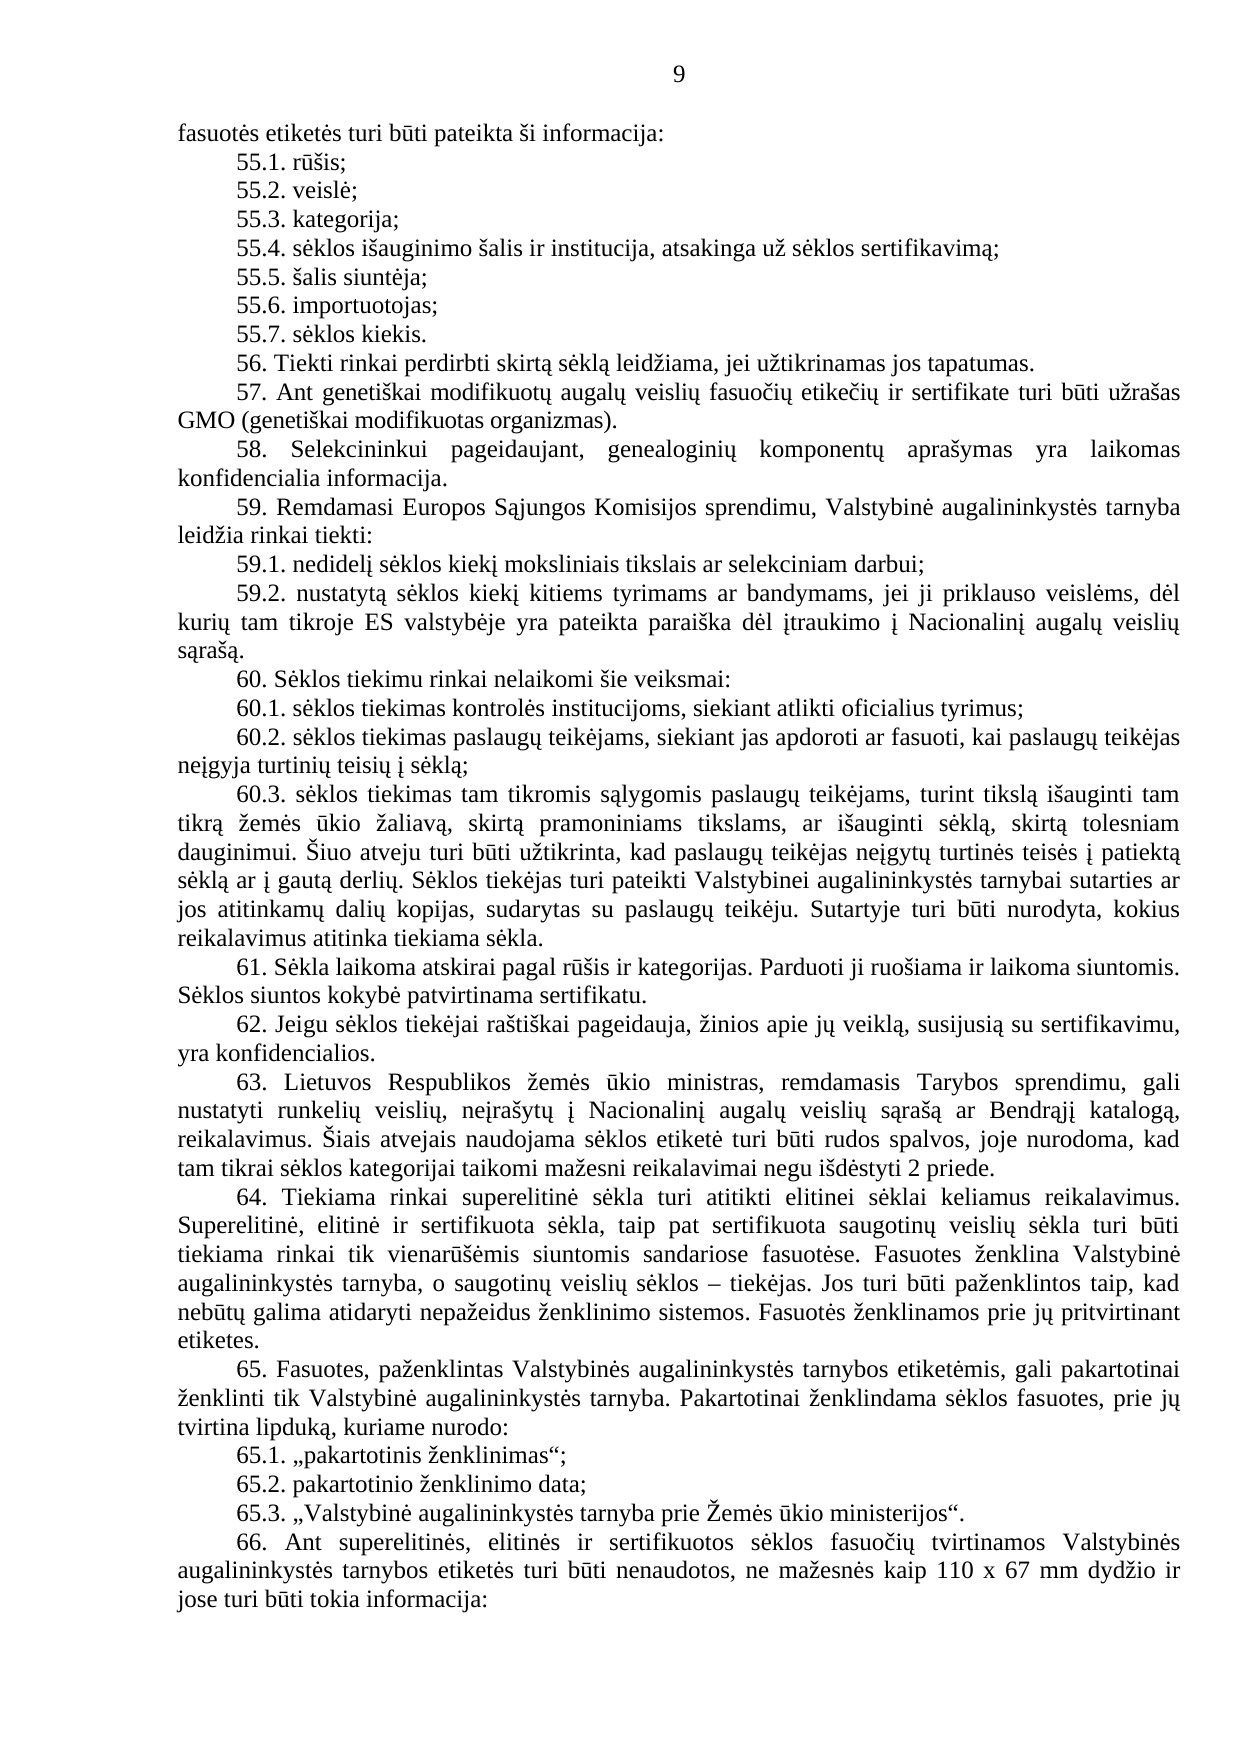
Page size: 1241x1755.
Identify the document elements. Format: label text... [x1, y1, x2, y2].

text fasuotės etiketės turi būti pateikta ši informacija: [177, 118, 1181, 147]
text 58. Selekcininkui pageidaujant, genealoginių komponentų aprašymas yra laikomas konfidencialia informacija. [177, 434, 1181, 492]
text 59.2. nustatytą sėklos kiekį kitiems tyrimams ar bandymams, jei ji priklauso veislėms, dėl kurių tam tikroje ES valstybėje yra pateikta paraiška dėl įtraukimo į Nacionalinį augalų veislių sąrašą. [177, 578, 1181, 664]
text 55.7. sėklos kiekis. [177, 319, 1181, 348]
text 55.3. kategorija; [177, 204, 1181, 233]
text 55.1. rūšis; [177, 147, 1181, 176]
text 55.2. veislė; [177, 176, 1181, 204]
text 60.3. sėklos tiekimas tam tikromis sąlygomis paslaugų teikėjams, turint tikslą išauginti tam tikrą žemės ūkio žaliavą, skirtą pramoniniams tikslams, ar išauginti sėklą, skirtą tolesniam dauginimui. Šiuo atveju turi būti užtikrinta, kad paslaugų teikėjas neįgytų turtinės teisės į patiektą sėklą ar į gautą derlių. Sėklos tiekėjas turi pateikti Valstybinei augalininkystės tarnybai sutarties ar jos atitinkamų dalių kopijas, sudarytas su paslaugų teikėju. Sutartyje turi būti nurodyta, kokius reikalavimus atitinka tiekiama sėkla. [177, 779, 1181, 952]
text 65.3. „Valstybinė augalininkystės tarnyba prie Žemės ūkio ministerijos“. [177, 1498, 1181, 1527]
text 60.1. sėklos tiekimas kontrolės institucijoms, siekiant atlikti oficialius tyrimus; [177, 693, 1181, 722]
text 60. Sėklos tiekimu rinkai nelaikomi šie veiksmai: [177, 664, 1181, 693]
text 65. Fasuotes, paženklintas Valstybinės augalininkystės tarnybos etiketėmis, gali pakartotinai ženklinti tik Valstybinė augalininkystės tarnyba. Pakartotinai ženklindama sėklos fasuotes, prie jų tvirtina lipduką, kuriame nurodo: [177, 1354, 1181, 1441]
text 59.1. nedidelį sėklos kiekį moksliniais tikslais ar selekciniam darbui; [177, 549, 1181, 578]
text 66. Ant superelitinės, elitinės ir sertifikuotos sėklos fasuočių tvirtinamos Valstybinės augalininkystės tarnybos etiketės turi būti nenaudotos, ne mažesnės kaip 110 x 67 mm dydžio ir jose turi būti tokia informacija: [177, 1527, 1181, 1613]
text 56. Tiekti rinkai perdirbti skirtą sėklą leidžiama, jei užtikrinamas jos tapatumas. [177, 348, 1181, 377]
text 64. Tiekiama rinkai superelitinė sėkla turi atitikti elitinei sėklai keliamus reikalavimus. Superelitinė, elitinė ir sertifikuota sėkla, taip pat sertifikuota saugotinų veislių sėkla turi būti tiekiama rinkai tik vienarūšėmis siuntomis sandariose fasuotėse. Fasuotes ženklina Valstybinė augalininkystės tarnyba, o saugotinų veislių sėklos – tiekėjas. Jos turi būti paženklintos taip, kad nebūtų galima atidaryti nepažeidus ženklinimo sistemos. Fasuotės ženklinamos prie jų pritvirtinant etiketes. [177, 1182, 1181, 1354]
text 57. Ant genetiškai modifikuotų augalų veislių fasuočių etikečių ir sertifikate turi būti užrašas GMO (genetiškai modifikuotas organizmas). [177, 377, 1181, 434]
text 65.2. pakartotinio ženklinimo data; [177, 1469, 1181, 1498]
text 63. Lietuvos Respublikos žemės ūkio ministras, remdamasis Tarybos sprendimu, gali nustatyti runkelių veislių, neįrašytų į Nacionalinį augalų veislių sąrašą ar Bendrąjį katalogą, reikalavimus. Šiais atvejais naudojama sėklos etiketė turi būti rudos spalvos, joje nurodoma, kad tam tikrai sėklos kategorijai taikomi mažesni reikalavimai negu išdėstyti 2 priede. [177, 1067, 1181, 1182]
text 55.6. importuotojas; [177, 291, 1181, 319]
text 62. Jeigu sėklos tiekėjai raštiškai pageidauja, žinios apie jų veiklą, susijusią su sertifikavimu, yra konfidencialios. [177, 1009, 1181, 1067]
text 55.5. šalis siuntėja; [177, 262, 1181, 291]
text 60.2. sėklos tiekimas paslaugų teikėjams, siekiant jas apdoroti ar fasuoti, kai paslaugų teikėjas neįgyja turtinių teisių į sėklą; [177, 722, 1181, 779]
text 55.4. sėklos išauginimo šalis ir institucija, atsakinga už sėklos sertifikavimą; [177, 233, 1181, 262]
text 65.1. „pakartotinis ženklinimas“; [177, 1441, 1181, 1469]
text 61. Sėkla laikoma atskirai pagal rūšis ir kategorijas. Parduoti ji ruošiama ir laikoma siuntomis. Sėklos siuntos kokybė patvirtinama sertifikatu. [177, 952, 1181, 1009]
text 59. Remdamasi Europos Sąjungos Komisijos sprendimu, Valstybinė augalininkystės tarnyba leidžia rinkai tiekti: [177, 492, 1181, 549]
